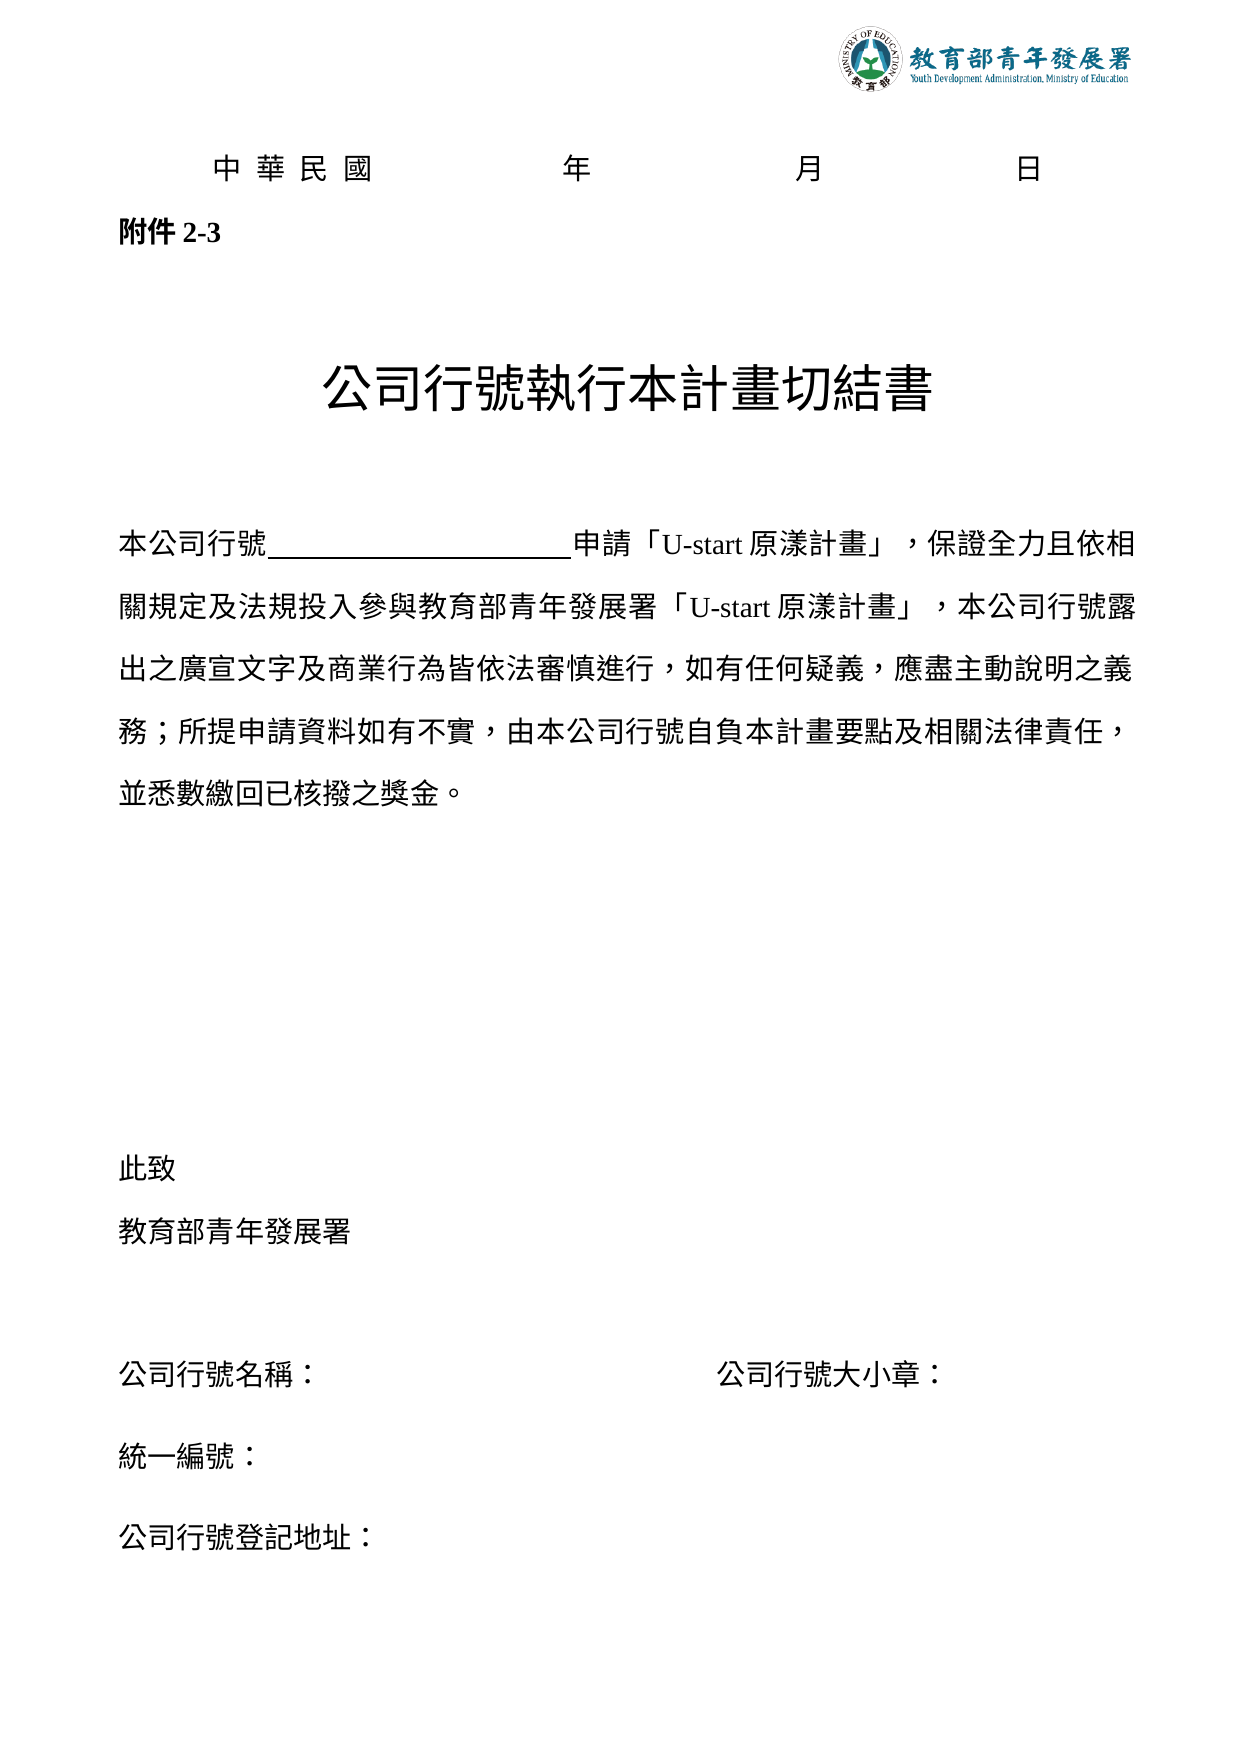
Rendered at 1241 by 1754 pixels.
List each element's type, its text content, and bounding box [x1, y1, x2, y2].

text 公司行號登記地址： [118, 1494, 1137, 1556]
text 公司行號名稱： 公司行號大小章： [118, 1331, 1137, 1394]
text 教育部青年發展署 [118, 1188, 1137, 1250]
text 中 華 民 國 年 月 日 [118, 125, 1137, 188]
text 此致 [118, 1125, 1137, 1188]
text 本公司行號 申請「U-start原漾計畫」，保證全力且依相關規定及法規投入參與教育部青年發展署「U-start原漾計畫」，本公司行號露出之廣宣文字及商業行為皆依法審慎進行，如有任何疑義，應盡主動說明之義務；所提申請資料如有不實，由本公司行號自負本計畫要點及相關法律責任，並悉數繳回已核撥之獎金。 [118, 500, 1137, 813]
text 公司行號執行本計畫切結書 [118, 313, 1137, 438]
text 附件2-3 [118, 188, 1137, 250]
text 統一編號： [118, 1413, 1137, 1475]
